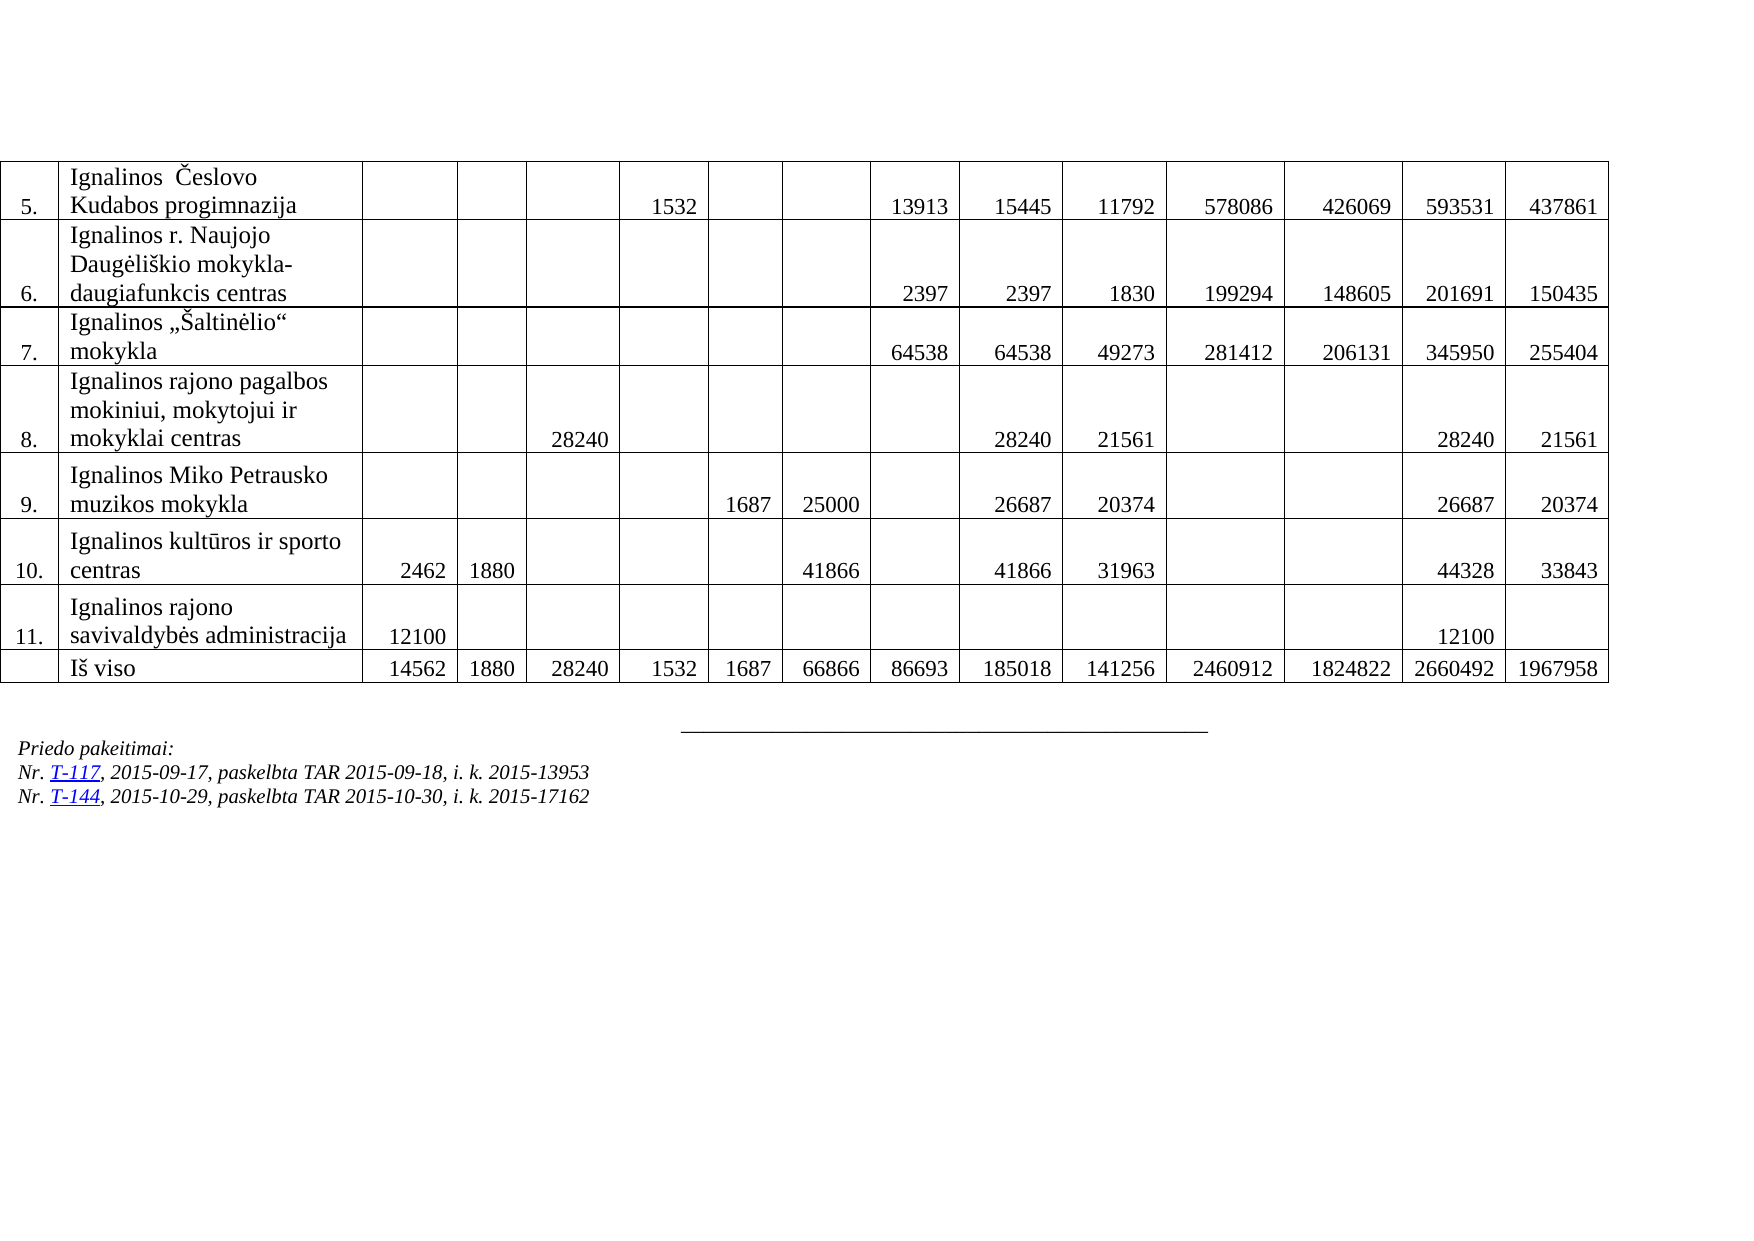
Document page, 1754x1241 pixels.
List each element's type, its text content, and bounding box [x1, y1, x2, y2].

table_cell 28240 [960, 366, 1062, 452]
table_cell [1167, 585, 1284, 649]
table_cell [620, 453, 708, 518]
table_cell 578086 [1167, 162, 1284, 219]
table_cell [1167, 366, 1284, 452]
table_cell [1167, 453, 1284, 518]
table_cell [1167, 519, 1284, 583]
table_cell 281412 [1167, 308, 1284, 365]
table_cell 201691 [1403, 220, 1505, 306]
table_cell 345950 [1403, 308, 1505, 365]
table_cell 11. [1, 585, 58, 649]
table_cell [1285, 366, 1402, 452]
table_cell 6. [1, 220, 58, 306]
table_cell Ignalinos kultūros ir sporto centras [59, 519, 362, 583]
table_cell 141256 [1063, 650, 1166, 682]
table_cell 1880 [458, 650, 526, 682]
text ______________________________________________ [18, 709, 1736, 736]
table_cell [458, 585, 526, 649]
table_cell Iš viso [59, 650, 362, 682]
table_cell [783, 585, 870, 649]
table_cell 255404 [1506, 308, 1608, 365]
text Priedo pakeitimai: [18, 736, 1736, 760]
table_cell [871, 453, 959, 518]
table_cell 437861 [1506, 162, 1608, 219]
table_cell [871, 366, 959, 452]
table_cell 150435 [1506, 220, 1608, 306]
table_cell 26687 [960, 453, 1062, 518]
table_cell 8. [1, 366, 58, 452]
table_cell [709, 162, 782, 219]
table_cell [1285, 453, 1402, 518]
table_cell 2397 [871, 220, 959, 306]
table_cell 426069 [1285, 162, 1402, 219]
table_cell 2460912 [1167, 650, 1284, 682]
table_cell Ignalinos rajono savivaldybės administracija [59, 585, 362, 649]
table_cell Ignalinos rajono pagalbos mokiniui, mokytojui ir mokyklai centras [59, 366, 362, 452]
table_cell [709, 220, 782, 306]
text Nr. T-117, 2015-09-17, paskelbta TAR 2015-09-18, i. k. 2015-13953 [18, 760, 1736, 784]
table_cell 66866 [783, 650, 870, 682]
table_cell [1063, 585, 1166, 649]
table_cell [783, 308, 870, 365]
table_cell [527, 308, 619, 365]
table_cell 1967958 [1506, 650, 1608, 682]
table_cell Ignalinos r. Naujojo Daugėliškio mokykla-daugiafunkcis centras [59, 220, 362, 306]
table_cell 1830 [1063, 220, 1166, 306]
table_cell Ignalinos „Šaltinėlio“ mokykla [59, 308, 362, 365]
table_cell 25000 [783, 453, 870, 518]
table_cell [527, 519, 619, 583]
table_cell 86693 [871, 650, 959, 682]
table_cell [783, 366, 870, 452]
table_cell [709, 585, 782, 649]
table_cell [871, 519, 959, 583]
table_cell 49273 [1063, 308, 1166, 365]
table_cell 11792 [1063, 162, 1166, 219]
table_cell [871, 585, 959, 649]
table_cell [527, 220, 619, 306]
table_cell 15445 [960, 162, 1062, 219]
table_cell 1532 [620, 162, 708, 219]
table_cell [783, 220, 870, 306]
table_cell 199294 [1167, 220, 1284, 306]
table_cell [527, 162, 619, 219]
table_cell 20374 [1063, 453, 1166, 518]
table_cell 28240 [527, 366, 619, 452]
table_cell [620, 366, 708, 452]
table_cell 1880 [458, 519, 526, 583]
table_cell [458, 220, 526, 306]
table_cell [1285, 585, 1402, 649]
table_cell [783, 162, 870, 219]
table_cell 10. [1, 519, 58, 583]
table_cell 13913 [871, 162, 959, 219]
table_cell 26687 [1403, 453, 1505, 518]
table_cell 28240 [1403, 366, 1505, 452]
table_cell 7. [1, 308, 58, 365]
table_cell Ignalinos Miko Petrausko muzikos mokykla [59, 453, 362, 518]
table_cell 1532 [620, 650, 708, 682]
table_cell [363, 366, 457, 452]
table_cell 31963 [1063, 519, 1166, 583]
table_cell 1687 [709, 453, 782, 518]
table_cell [458, 453, 526, 518]
table_cell [620, 308, 708, 365]
table_cell [709, 519, 782, 583]
table_cell [1285, 519, 1402, 583]
table_cell [458, 366, 526, 452]
text Nr. T-144, 2015-10-29, paskelbta TAR 2015-10-30, i. k. 2015-17162 [18, 784, 1736, 808]
table_cell [527, 453, 619, 518]
table_cell [1506, 585, 1608, 649]
table_cell Ignalinos Česlovo Kudabos progimnazija [59, 162, 362, 219]
table_cell 12100 [1403, 585, 1505, 649]
table_cell 14562 [363, 650, 457, 682]
table_cell [363, 220, 457, 306]
table_cell 2462 [363, 519, 457, 583]
table_cell [709, 308, 782, 365]
table_cell [620, 519, 708, 583]
table_cell 41866 [960, 519, 1062, 583]
table_cell 20374 [1506, 453, 1608, 518]
table_cell 206131 [1285, 308, 1402, 365]
table_cell 2660492 [1403, 650, 1505, 682]
table_cell [363, 453, 457, 518]
table_cell [620, 220, 708, 306]
table_cell [1, 650, 58, 682]
table_cell 33843 [1506, 519, 1608, 583]
table_cell 21561 [1063, 366, 1166, 452]
table_cell [363, 162, 457, 219]
table_cell [458, 308, 526, 365]
table_cell 21561 [1506, 366, 1608, 452]
table_cell 64538 [960, 308, 1062, 365]
table_cell 1687 [709, 650, 782, 682]
table_cell 2397 [960, 220, 1062, 306]
table_cell 12100 [363, 585, 457, 649]
table_cell 148605 [1285, 220, 1402, 306]
table_cell 28240 [527, 650, 619, 682]
table_cell [458, 162, 526, 219]
table_cell 593531 [1403, 162, 1505, 219]
table_cell [960, 585, 1062, 649]
table_cell [709, 366, 782, 452]
table_cell 44328 [1403, 519, 1505, 583]
table_cell [363, 308, 457, 365]
table_cell 9. [1, 453, 58, 518]
table_cell 41866 [783, 519, 870, 583]
table_cell 5. [1, 162, 58, 219]
table_cell 1824822 [1285, 650, 1402, 682]
table_cell [620, 585, 708, 649]
table_cell [527, 585, 619, 649]
table_cell 185018 [960, 650, 1062, 682]
table_cell 64538 [871, 308, 959, 365]
